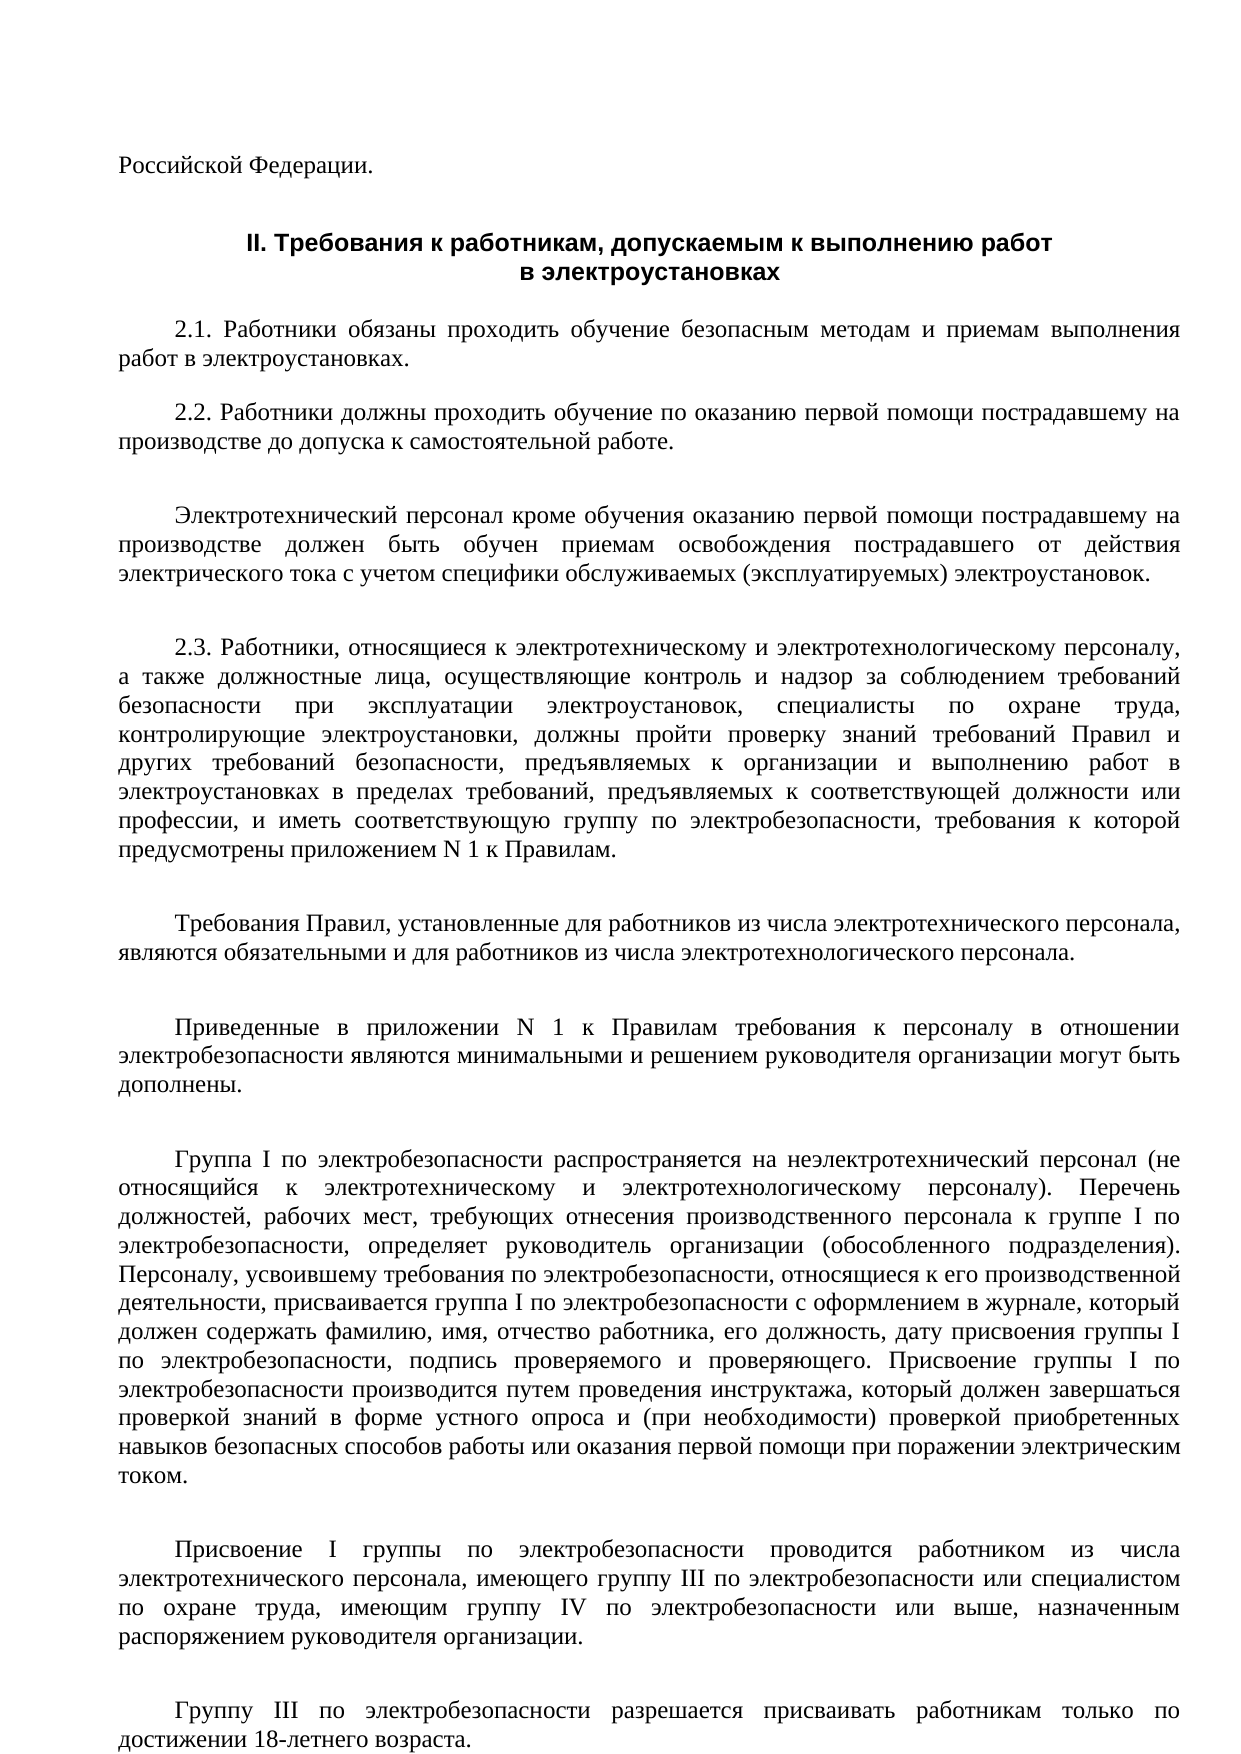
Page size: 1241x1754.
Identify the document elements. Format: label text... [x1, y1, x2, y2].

text Группа I по электробезопасности распространяется на неэлектротехнический персонал (не относящийся к электротехническому и электротехнологическому персоналу). Перечень должностей, рабочих мест, требующих отнесения производственного персонала к группе I по электробезопасности, определяет руководитель организации (обособленного подразделения). Персоналу, усвоившему требования по электробезопасности, относящиеся к его производственной деятельности, присваивается группа I по электробезопасности с оформлением в журнале, который должен содержать фамилию, имя, отчество работника, его должность, дату присвоения группы I по электробезопасности, подпись проверяемого и проверяющего. Присвоение группы I по электробезопасности производится путем проведения инструктажа, который должен завершаться проверкой знаний в форме устного опроса и (при необходимости) проверкой приобретенных навыков безопасных способов работы или оказания первой помощи при поражении электрическим током. [118, 1144, 1181, 1489]
text 2.1. Работники обязаны проходить обучение безопасным методам и приемам выполнения работ в электроустановках. [118, 314, 1181, 372]
text 2.3. Работники, относящиеся к электротехническому и электротехнологическому персоналу, а также должностные лица, осуществляющие контроль и надзор за соблюдением требований безопасности при эксплуатации электроустановок, специалисты по охране труда, контролирующие электроустановки, должны пройти проверку знаний требований Правил и других требований безопасности, предъявляемых к организации и выполнению работ в электроустановках в пределах требований, предъявляемых к соответствующей должности или профессии, и иметь соответствующую группу по электробезопасности, требования к которой предусмотрены приложением N 1 к Правилам. [118, 632, 1181, 862]
title II. Требования к работникам, допускаемым к выполнению работ [118, 228, 1181, 257]
text Электротехнический персонал кроме обучения оказанию первой помощи пострадавшему на производстве должен быть обучен приемам освобождения пострадавшего от действия электрического тока с учетом специфики обслуживаемых (эксплуатируемых) электроустановок. [118, 500, 1181, 587]
text Приведенные в приложении N 1 к Правилам требования к персоналу в отношении электробезопасности являются минимальными и решением руководителя организации могут быть дополнены. [118, 1012, 1181, 1098]
text Российской Федерации. [118, 150, 1181, 179]
text Требования Правил, установленные для работников из числа электротехнического персонала, являются обязательными и для работников из числа электротехнологического персонала. [118, 908, 1181, 966]
text Группу III по электробезопасности разрешается присваивать работникам только по достижении 18-летнего возраста. [118, 1695, 1181, 1753]
text 2.2. Работники должны проходить обучение по оказанию первой помощи пострадавшему на производстве до допуска к самостоятельной работе. [118, 397, 1181, 454]
text Присвоение I группы по электробезопасности проводится работником из числа электротехнического персонала, имеющего группу III по электробезопасности или специалистом по охране труда, имеющим группу IV по электробезопасности или выше, назначенным распоряжением руководителя организации. [118, 1534, 1181, 1649]
title в электроустановках [118, 257, 1181, 286]
